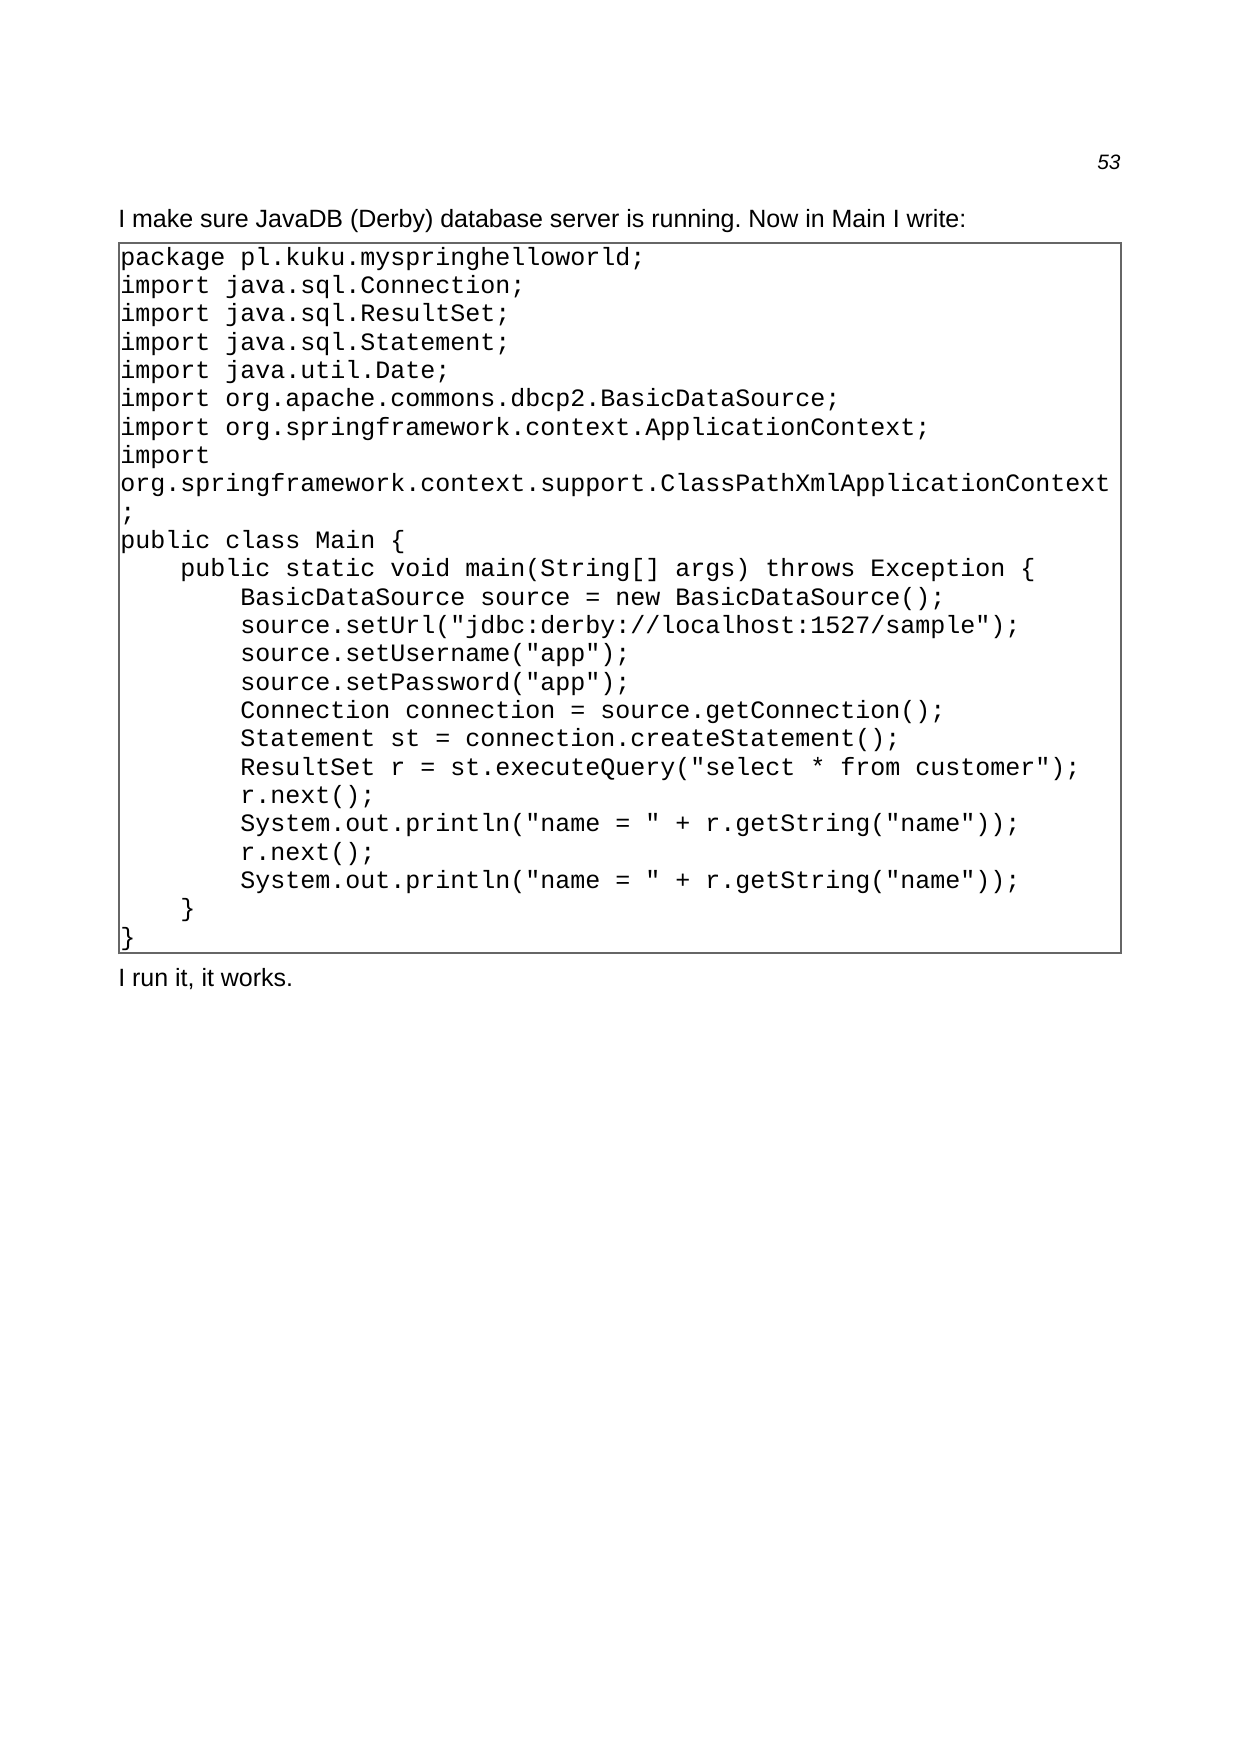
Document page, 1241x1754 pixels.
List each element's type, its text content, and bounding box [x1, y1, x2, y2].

text public static void main(String[] args) throws Exception { [120, 554, 1120, 582]
text source.setUsername("app"); [120, 639, 1120, 667]
text import org.apache.commons.dbcp2.BasicDataSource; [120, 384, 1120, 412]
text import java.util.Date; [120, 355, 1120, 384]
text import org.springframework.context.ApplicationContext; [120, 412, 1120, 440]
text ResultSet r = st.executeQuery("select * from customer"); [120, 752, 1120, 780]
text System.out.println("name = " + r.getString("name")); [120, 865, 1120, 894]
text BasicDataSource source = new BasicDataSource(); [120, 582, 1120, 610]
text r.next(); [120, 837, 1120, 865]
text I make sure JavaDB (Derby) database server is running. Now in Main I write: [118, 205, 1122, 233]
text import org.springframework.context.support.ClassPathXmlApplicationContext; [120, 440, 1120, 525]
text System.out.println("name = " + r.getString("name")); [120, 809, 1120, 837]
text package pl.kuku.myspringhelloworld; [120, 244, 1120, 270]
text r.next(); [120, 780, 1120, 809]
text } [120, 894, 1120, 922]
text Connection connection = source.getConnection(); [120, 695, 1120, 724]
text source.setUrl("jdbc:derby://localhost:1527/sample"); [120, 610, 1120, 639]
text import java.sql.Connection; [120, 270, 1120, 299]
text import java.sql.ResultSet; [120, 299, 1120, 327]
text } [120, 922, 1120, 952]
text Statement st = connection.createStatement(); [120, 724, 1120, 752]
text source.setPassword("app"); [120, 667, 1120, 695]
text public class Main { [120, 525, 1120, 554]
text I run it, it works. [118, 963, 1122, 991]
text import java.sql.Statement; [120, 327, 1120, 355]
